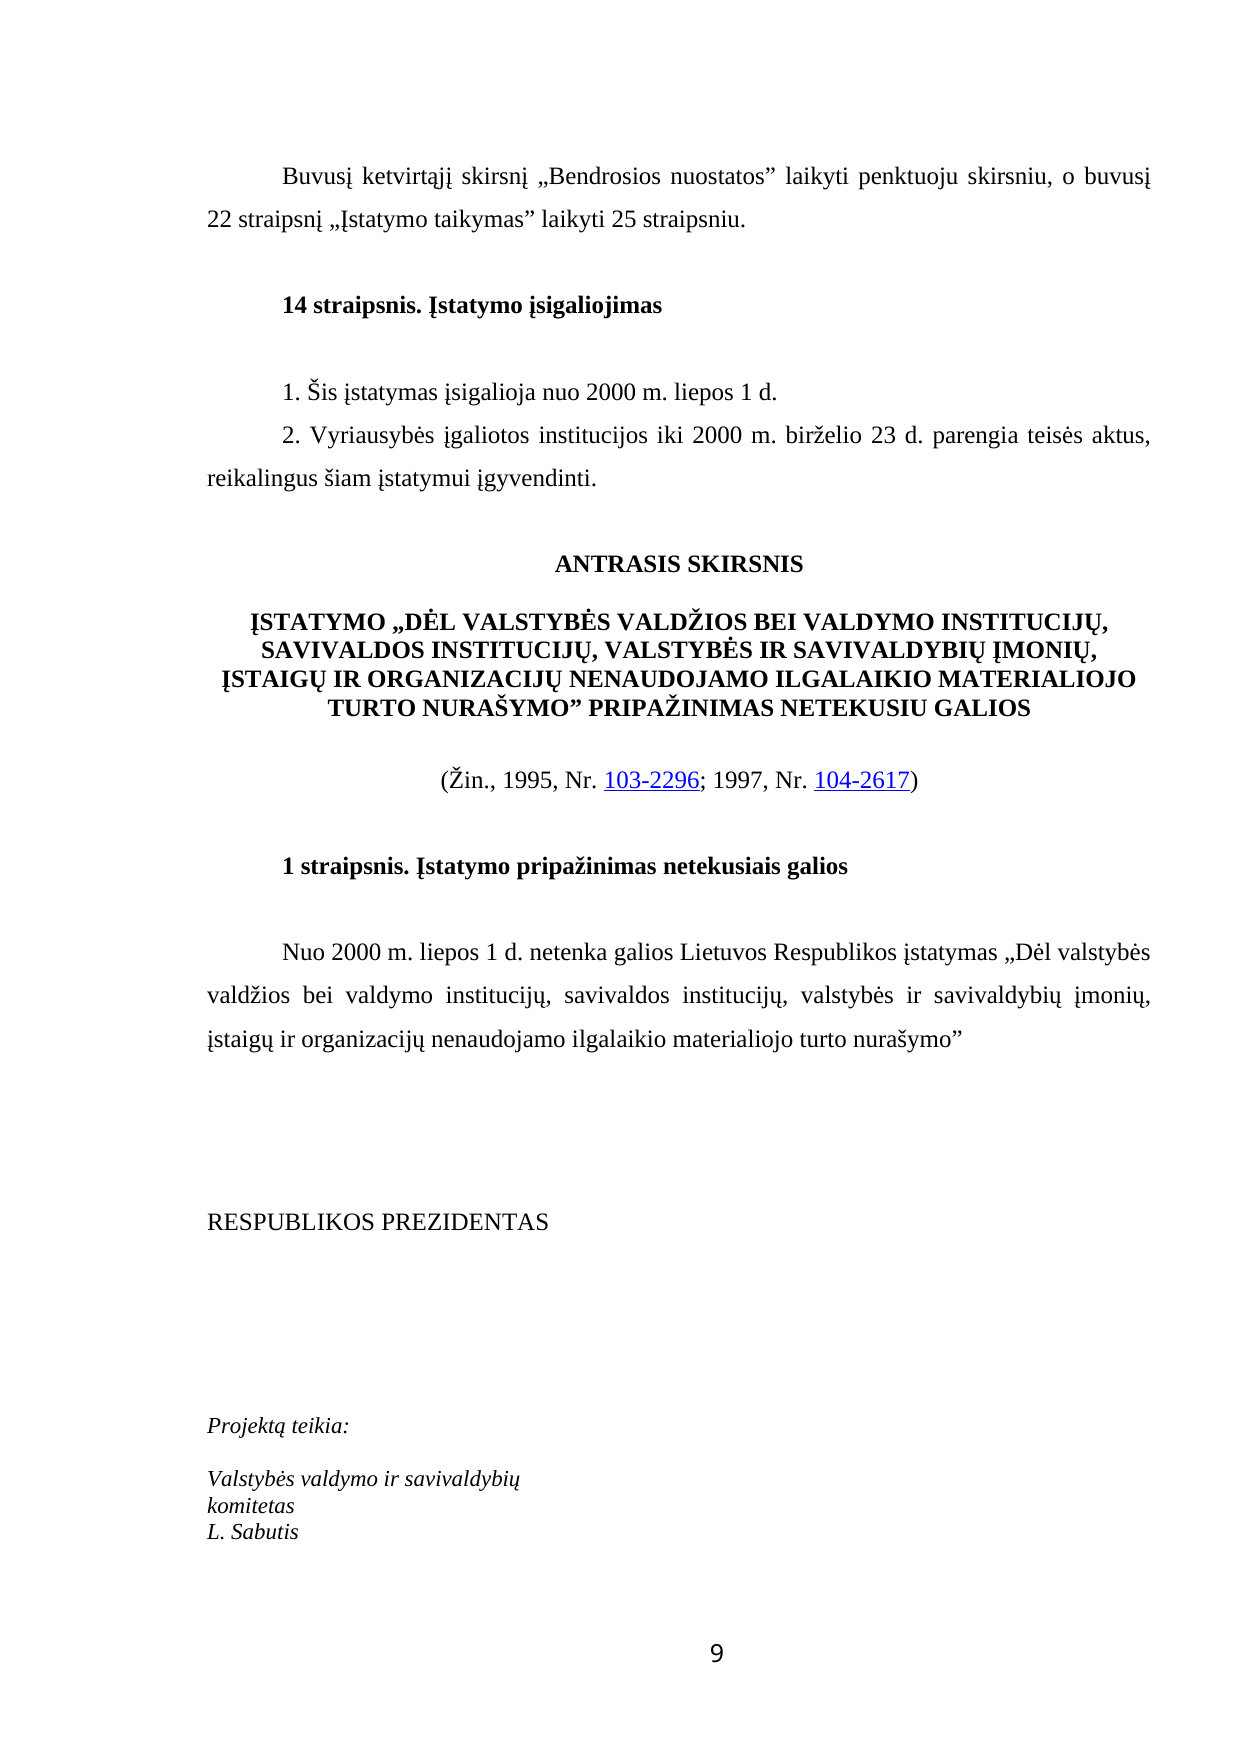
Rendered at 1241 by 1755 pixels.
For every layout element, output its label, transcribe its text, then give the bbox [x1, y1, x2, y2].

text Buvusį ketvirtąjį skirsnį „Bendrosios nuostatos” laikyti penktuoju skirsniu, o buvusį 22 straipsnį „Įstatymo taikymas” laikyti 25 straipsniu. [207, 161, 1152, 233]
text ANTRASIS SKIRSNIS [207, 549, 1152, 578]
text 1 straipsnis. Įstatymo pripažinimas netekusiais galios [207, 851, 1152, 880]
text 2. Vyriausybės įgaliotos institucijos iki 2000 m. birželio 23 d. parengia teisės aktus, reikalingus šiam įstatymui įgyvendinti. [207, 420, 1152, 492]
text Nuo 2000 m. liepos 1 d. netenka galios Lietuvos Respublikos įstatymas „Dėl valstybės valdžios bei valdymo institucijų, savivaldos institucijų, valstybės ir savivaldybių įmonių, įstaigų ir organizacijų nenaudojamo ilgalaikio materialiojo turto nurašymo” [207, 937, 1152, 1052]
text Įstatymo „Dėl valstybės valdžios bei valdymo institucijų, savivaldos institucijų, valstybės ir savivaldybių įmonių, įstaigų ir organizacijų nenaudojamo ilgalaikio materialiojo turto nurašymo” pripažinimas netekusiu galios [207, 607, 1152, 722]
text 14 straipsnis. Įstatymo įsigaliojimas [207, 291, 1152, 319]
text 1. Šis įstatymas įsigalioja nuo 2000 m. liepos 1 d. [207, 377, 1152, 406]
text RESPUBLIKOS PREZIDENTAS [207, 1207, 1152, 1235]
text Projektą teikia: Valstybės valdymo ir savivaldybių komitetas L. Sabutis [207, 1413, 1152, 1544]
text (Žin., 1995, Nr. 103-2296; 1997, Nr. 104-2617) [207, 765, 1152, 794]
